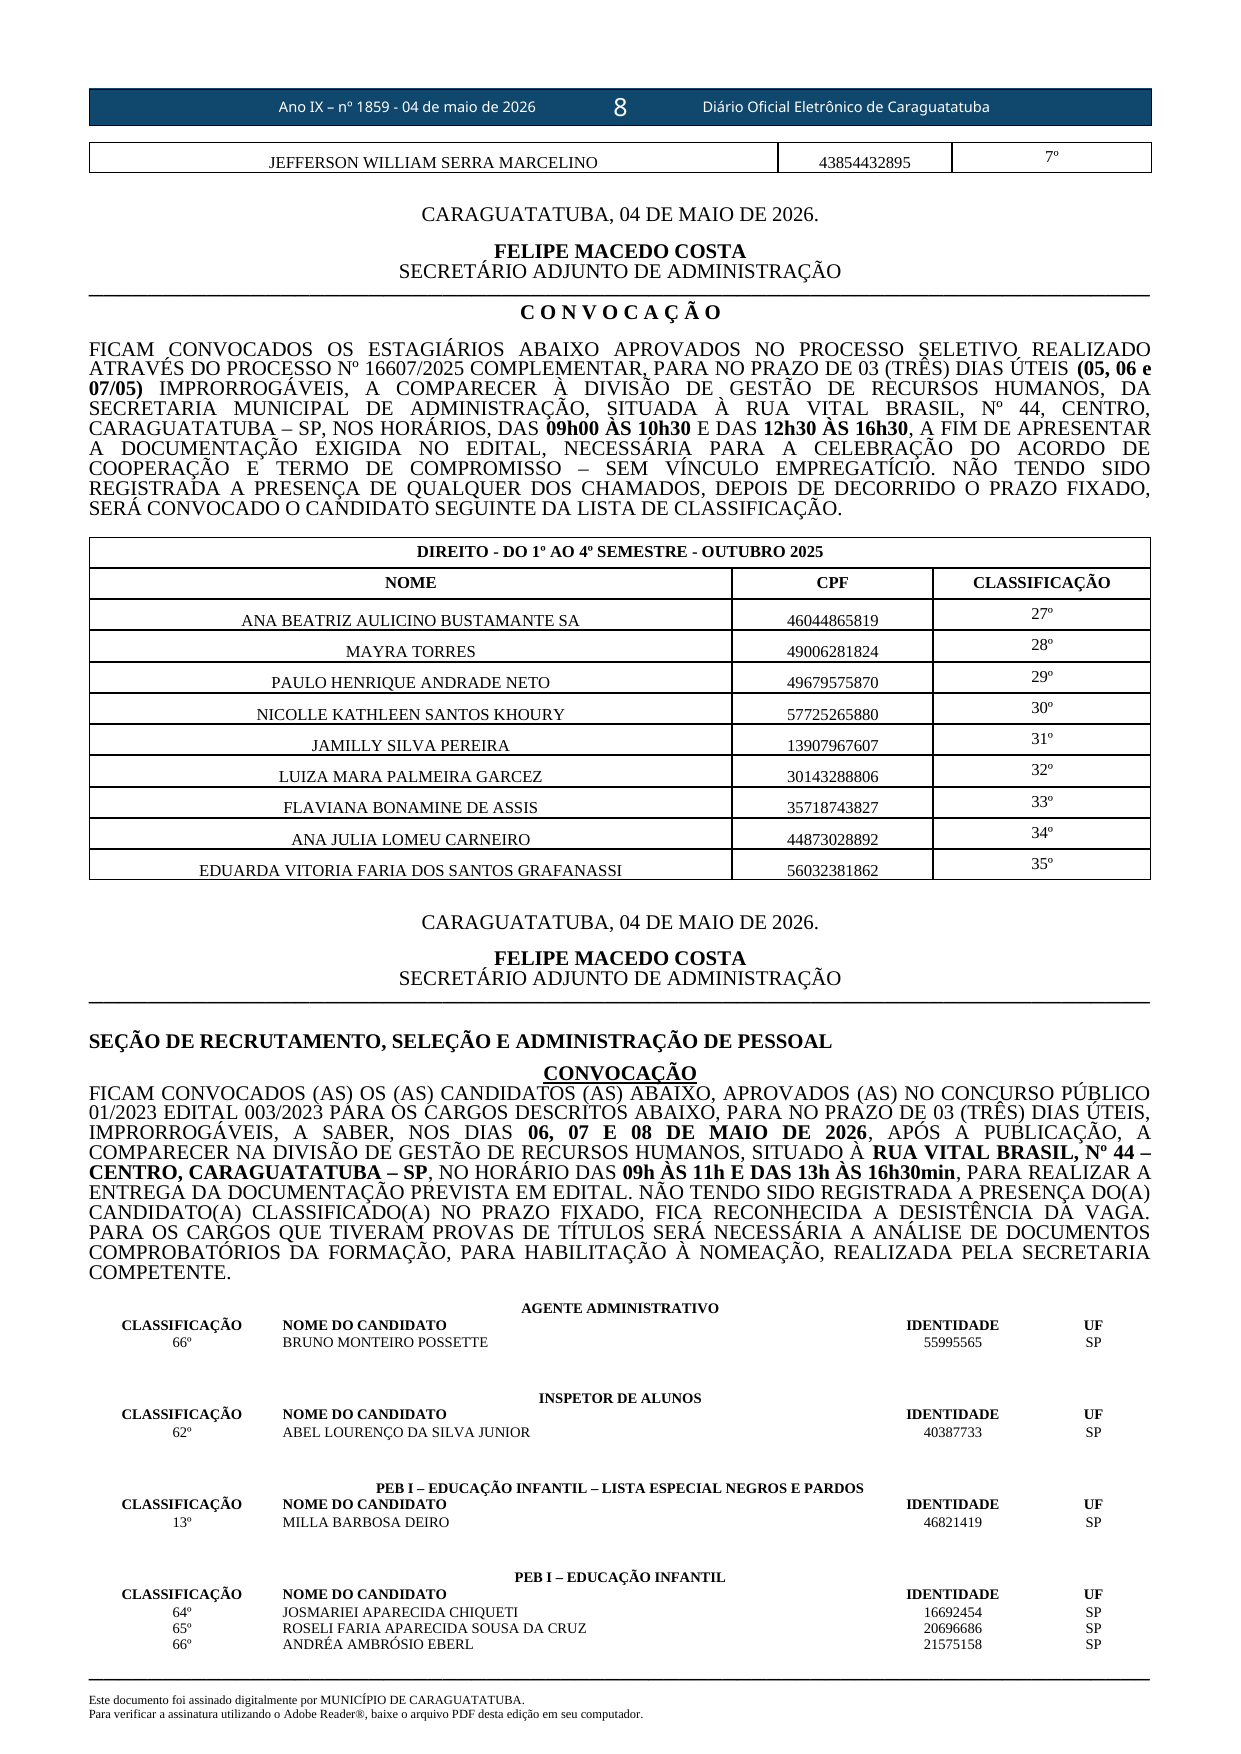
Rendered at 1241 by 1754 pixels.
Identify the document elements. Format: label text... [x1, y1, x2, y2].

table_cell 40387733 [870, 1424, 1035, 1440]
text FICAM CONVOCADOS OS ESTAGIÁRIOS ABAIXO APROVADOS NO PROCESSO SELETIVO REALIZADO ATRAVÉS DO PROCESSO Nº 16607/2025 COMPLEMENTAR, PARA NO PRAZO DE 03 (TRÊS) DIAS ÚTEIS (05, 06 e 07/05) IMPRORROGÁVEIS, A COMPARECER À DIVISÃO DE GESTÃO DE RECURSOS HUMANOS, DA SECRETARIA MUNICIPAL DE ADMINISTRAÇÃO, SITUADA À RUA VITAL BRASIL, Nº 44, CENTRO, CARAGUATATUBA – SP, NOS HORÁRIOS, DAS 09h00 ÀS 10h30 E DAS 12h30 ÀS 16h30, A FIM DE APRESENTAR A DOCUMENTAÇÃO EXIGIDA NO EDITAL, NECESSÁRIA PARA A CELEBRAÇÃO DO ACORDO DE COOPERAÇÃO E TERMO DE COMPROMISSO – SEM VÍNCULO EMPREGATÍCIO. NÃO TENDO SIDO REGISTRADA A PRESENÇA DE QUALQUER DOS CHAMADOS, DEPOIS DE DECORRIDO O PRAZO FIXADO, SERÁ CONVOCADO O CANDIDATO SEGUINTE DA LISTA DE CLASSIFICAÇÃO. [88, 340, 1152, 520]
text FICAM CONVOCADOS (AS) OS (AS) CANDIDATOS (AS) ABAIXO, APROVADOS (AS) NO CONCURSO PÚBLICO 01/2023 EDITAL 003/2023 PARA OS CARGOS DESCRITOS ABAIXO, PARA NO PRAZO DE 03 (TRÊS) DIAS ÚTEIS, IMPRORROGÁVEIS, A SABER, NOS DIAS 06, 07 E 08 DE MAIO DE 2026, APÓS A PUBLICAÇÃO, A COMPARECER NA DIVISÃO DE GESTÃO DE RECURSOS HUMANOS, SITUADO À RUA VITAL BRASIL, Nº 44 – CENTRO, CARAGUATATUBA – SP, NO HORÁRIO DAS 09h ÀS 11h E DAS 13h ÀS 16h30min, PARA REALIZAR A ENTREGA DA DOCUMENTAÇÃO PREVISTA EM EDITAL. NÃO TENDO SIDO REGISTRADA A PRESENÇA DO(A) CANDIDATO(A) CLASSIFICADO(A) NO PRAZO FIXADO, FICA RECONHECIDA A DESISTÊNCIA DA VAGA. PARA OS CARGOS QUE TIVERAM PROVAS DE TÍTULOS SERÁ NECESSÁRIA A ANÁLISE DE DOCUMENTOS COMPROBATÓRIOS DA FORMAÇÃO, PARA HABILITAÇÃO À NOMEAÇÃO, REALIZADA PELA SECRETARIA COMPETENTE. [88, 1084, 1152, 1284]
table_cell ABEL LOURENÇO DA SILVA JUNIOR [275, 1424, 870, 1440]
table_header PEB I – EDUCAÇÃO INFANTIL – LISTA ESPECIAL NEGROS E PARDOS [89, 1481, 1152, 1497]
text FELIPE MACEDO COSTA [88, 242, 1152, 262]
table_cell 13º [89, 1514, 275, 1530]
text ──────────────────────────────────────────────────────────────────────── [88, 282, 1152, 304]
table_cell IDENTIDADE [870, 1587, 1035, 1604]
table_cell 56032381862 [733, 850, 932, 879]
text FELIPE MACEDO COSTA [88, 950, 1152, 969]
table_cell 34º [934, 819, 1150, 848]
text SECRETÁRIO ADJUNTO DE ADMINISTRAÇÃO [88, 969, 1152, 989]
table_cell 62º [89, 1424, 275, 1440]
table_cell SP [1035, 1334, 1152, 1350]
table_cell NOME DO CANDIDATO [275, 1408, 870, 1424]
table_header DIREITO - DO 1º AO 4º SEMESTRE - OUTUBRO 2025 [90, 538, 1150, 567]
table_cell ANDRÉA AMBRÓSIO EBERL [275, 1636, 870, 1652]
table_cell 65º [89, 1620, 275, 1636]
table_cell 44873028892 [733, 819, 932, 848]
table_cell CLASSIFICAÇÃO [89, 1408, 275, 1424]
table_header INSPETOR DE ALUNOS [89, 1391, 1152, 1407]
table_cell SP [1035, 1636, 1152, 1652]
table_cell 20696686 [870, 1620, 1035, 1636]
table_cell 43854432895 [779, 143, 951, 172]
table_cell 49679575870 [733, 663, 932, 692]
table_cell 21575158 [870, 1636, 1035, 1652]
table_cell 49006281824 [733, 631, 932, 661]
table_cell CLASSIFICAÇÃO [89, 1497, 275, 1514]
table_cell 13907967607 [733, 725, 932, 754]
table_cell NOME DO CANDIDATO [275, 1497, 870, 1514]
text CONVOCAÇÃO [88, 1064, 1152, 1084]
table_cell 29º [934, 663, 1150, 692]
table_cell JAMILLY SILVA PEREIRA [90, 725, 731, 754]
text SECRETÁRIO ADJUNTO DE ADMINISTRAÇÃO [88, 262, 1152, 282]
table_cell JOSMARIEI APARECIDA CHIQUETI [275, 1604, 870, 1620]
table_cell MAYRA TORRES [90, 631, 731, 661]
table_cell 57725265880 [733, 694, 932, 723]
table_cell 27º [934, 600, 1150, 629]
table_cell JEFFERSON WILLIAM SERRA MARCELINO [90, 143, 777, 172]
table_cell NOME DO CANDIDATO [275, 1587, 870, 1604]
table_cell ROSELI FARIA APARECIDA SOUSA DA CRUZ [275, 1620, 870, 1636]
table_cell 35718743827 [733, 788, 932, 817]
table_cell LUIZA MARA PALMEIRA GARCEZ [90, 756, 731, 786]
text ──────────────────────────────────────────────────────────────────────── [88, 989, 1152, 1011]
table_cell UF [1035, 1408, 1152, 1424]
table_cell BRUNO MONTEIRO POSSETTE [275, 1334, 870, 1350]
table_cell 16692454 [870, 1604, 1035, 1620]
table_cell SP [1035, 1620, 1152, 1636]
table_cell IDENTIDADE [870, 1318, 1035, 1334]
table_cell 33º [934, 788, 1150, 817]
subtitle SEÇÃO DE RECRUTAMENTO, SELEÇÃO E ADMINISTRAÇÃO DE PESSOAL [88, 1032, 1152, 1052]
table_cell CLASSIFICAÇÃO [89, 1587, 275, 1604]
table_cell SP [1035, 1514, 1152, 1530]
text C O N V O C A Ç Ã O [88, 304, 1152, 324]
table_cell ANA BEATRIZ AULICINO BUSTAMANTE SA [90, 600, 731, 629]
table_header AGENTE ADMINISTRATIVO [89, 1301, 1152, 1317]
table_cell CLASSIFICAÇÃO [934, 569, 1150, 598]
table_cell ANA JULIA LOMEU CARNEIRO [90, 819, 731, 848]
table_cell 30143288806 [733, 756, 932, 786]
table_cell 32º [934, 756, 1150, 786]
text CARAGUATATUBA, 04 DE MAIO DE 2026. [88, 206, 1152, 226]
table_cell 64º [89, 1604, 275, 1620]
table_cell EDUARDA VITORIA FARIA DOS SANTOS GRAFANASSI [90, 850, 731, 879]
table_cell 46821419 [870, 1514, 1035, 1530]
table_cell IDENTIDADE [870, 1497, 1035, 1514]
table_cell NICOLLE KATHLEEN SANTOS KHOURY [90, 694, 731, 723]
table_cell 66º [89, 1636, 275, 1652]
table_cell CLASSIFICAÇÃO [89, 1318, 275, 1334]
table_cell MILLA BARBOSA DEIRO [275, 1514, 870, 1530]
table_cell SP [1035, 1604, 1152, 1620]
table_cell 28º [934, 631, 1150, 661]
table_cell UF [1035, 1497, 1152, 1514]
table_cell 31º [934, 725, 1150, 754]
table_cell IDENTIDADE [870, 1408, 1035, 1424]
table_cell SP [1035, 1424, 1152, 1440]
table_cell 66º [89, 1334, 275, 1350]
table_cell UF [1035, 1587, 1152, 1604]
table_cell 55995565 [870, 1334, 1035, 1350]
table_cell 46044865819 [733, 600, 932, 629]
text CARAGUATATUBA, 04 DE MAIO DE 2026. [88, 913, 1152, 933]
table_cell 35º [934, 850, 1150, 879]
table_cell 30º [934, 694, 1150, 723]
table_cell UF [1035, 1318, 1152, 1334]
table_cell FLAVIANA BONAMINE DE ASSIS [90, 788, 731, 817]
table_header PEB I – EDUCAÇÃO INFANTIL [89, 1571, 1152, 1587]
table_cell NOME [90, 569, 731, 598]
table_cell CPF [733, 569, 932, 598]
table_cell NOME DO CANDIDATO [275, 1318, 870, 1334]
table_cell 7º [953, 143, 1151, 172]
table_cell PAULO HENRIQUE ANDRADE NETO [90, 663, 731, 692]
